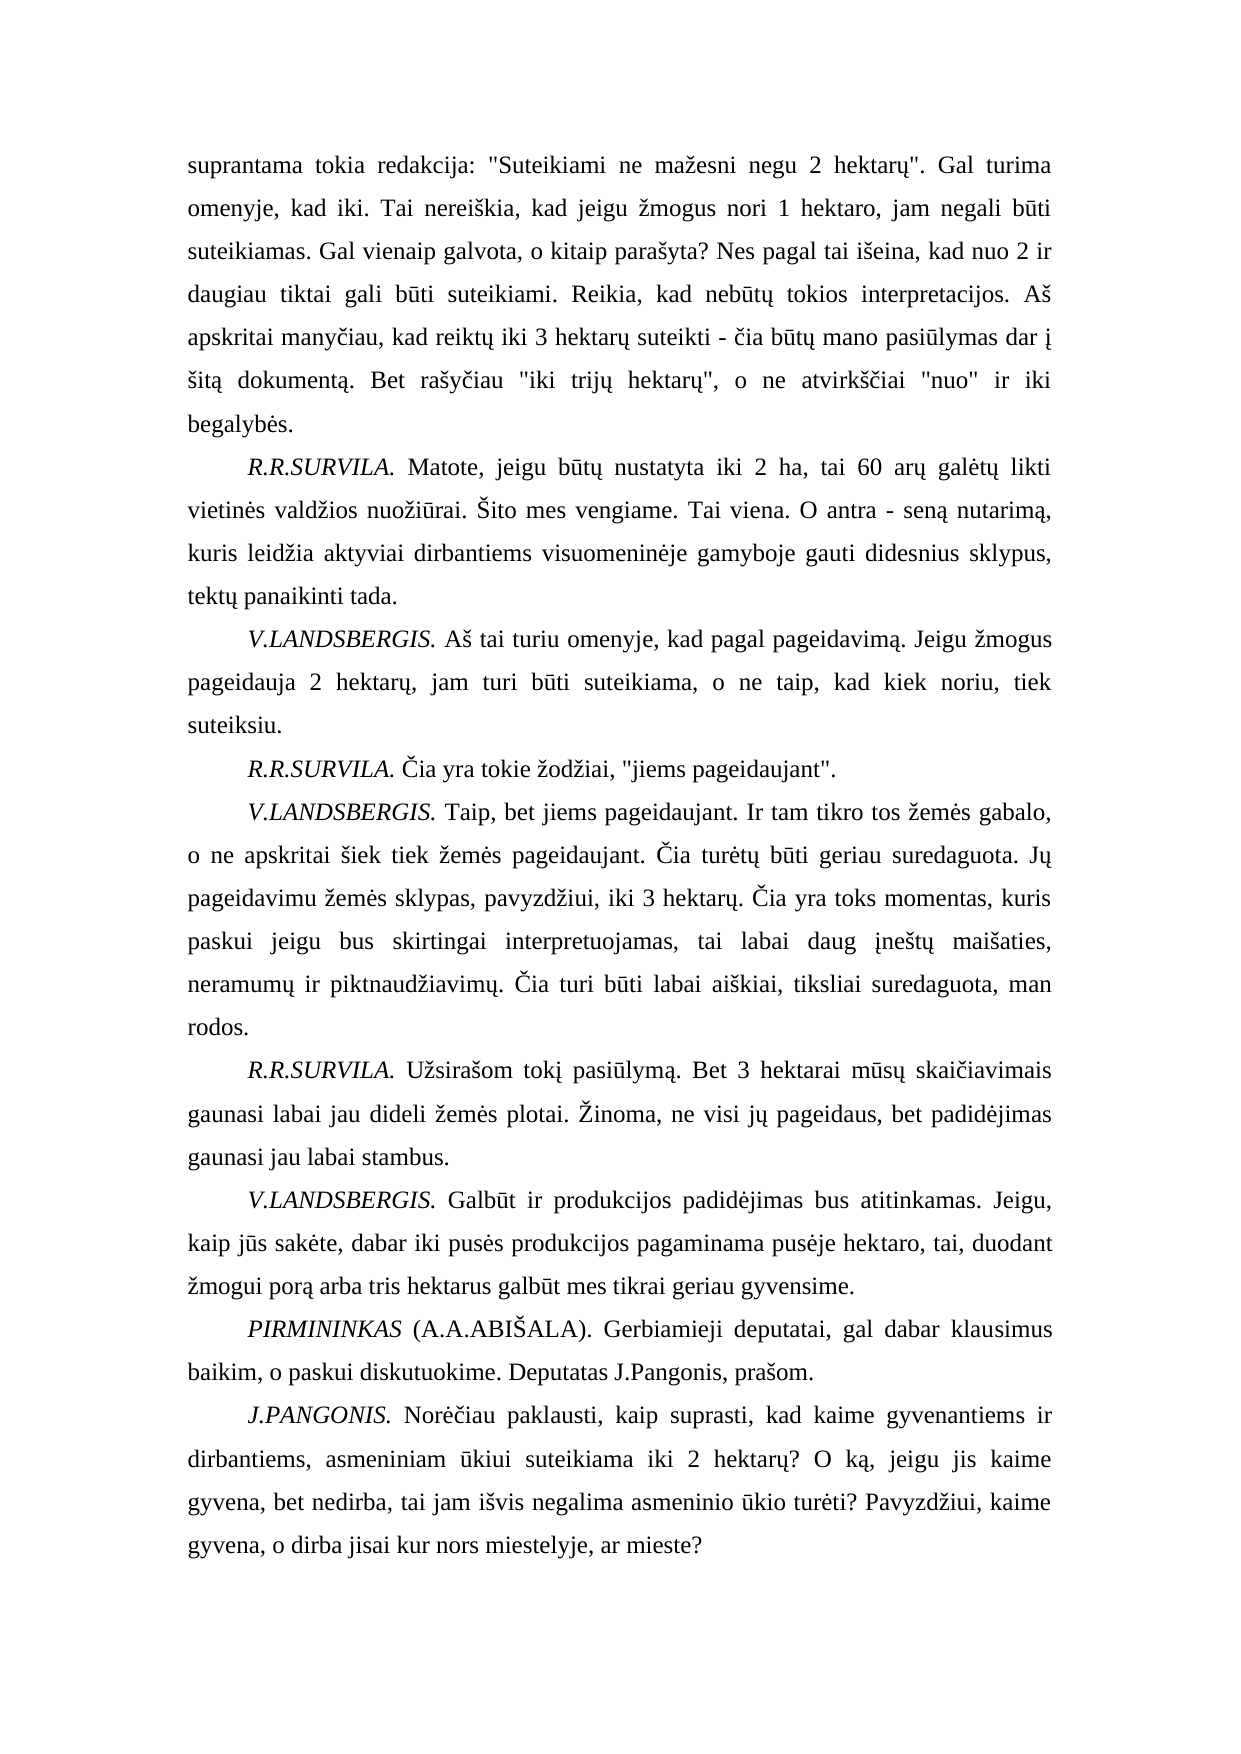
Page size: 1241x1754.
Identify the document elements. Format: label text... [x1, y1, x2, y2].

text V.LANDSBERGIS. Galbūt ir produkcijos padidėjimas bus atitinkamas. Jeigu, kaip jūs sakėte, dabar iki pusės produkcijos pagaminama pusėje hek­taro, tai, duodant žmogui porą arba tris hektarus galbūt mes tikrai geriau gyvensime. [187, 1185, 1053, 1300]
text PIRMININKAS (A.A.ABIŠALA). Gerbiamieji deputatai, gal dabar klau­simus baikim, o paskui diskutuokime. Deputatas J.Pangonis, prašom. [187, 1314, 1053, 1386]
text V.LANDSBERGIS. Aš tai turiu omenyje, kad pagal pageidavimą. Jeigu žmogus pageidauja 2 hektarų, jam turi būti suteikiama, o ne taip, kad kiek noriu, tiek suteiksiu. [187, 624, 1053, 739]
text R.R.SURVILA. Užsirašom tokį pasiūlymą. Bet 3 hektarai mūsų skaičiavimais gaunasi labai jau dideli žemės plotai. Žinoma, ne visi jų pageidaus, bet padidėjimas gaunasi jau labai stambus. [187, 1056, 1053, 1171]
text V.LANDSBERGIS. Taip, bet jiems pageidaujant. Ir tam tikro tos žemės gabalo, o ne apskritai šiek tiek žemės pageidaujant. Čia turėtų būti geriau suredaguota. Jų pageidavimu žemės sklypas, pavyzdžiui, iki 3 hektarų. Čia yra toks momentas, kuris paskui jeigu bus skirtingai interpretuojamas, tai labai daug įneštų maišaties, neramumų ir piktnaudžiavimų. Čia turi būti labai aiškiai, tiksliai suredaguota, man rodos. [187, 797, 1053, 1041]
text suprantama tokia redakcija: "Suteikiami ne mažesni negu 2 hektarų". Gal turima omenyje, kad iki. Tai nereiškia, kad jeigu žmogus nori 1 hektaro, jam negali būti suteikiamas. Gal vienaip galvota, o kitaip parašyta? Nes pagal tai išeina, kad nuo 2 ir daugiau tiktai gali būti suteikiami. Reikia, kad nebūtų tokios interpretacijos. Aš apskritai manyčiau, kad reiktų iki 3 hektarų suteikti - čia būtų mano pasiūlymas dar į šitą dokumentą. Bet rašyčiau "iki trijų hektarų", o ne atvirkščiai "nuo" ir iki begalybės. [187, 150, 1053, 437]
text J.PANGONIS. Norėčiau paklausti, kaip suprasti, kad kaime gyvenantiems ir dirbantiems, asmeniniam ūkiui suteikiama iki 2 hektarų? O ką, jeigu jis kaime gyvena, bet nedirba, tai jam išvis negalima asmeninio ūkio turėti? Pavyzdžiui, kaime gyvena, o dirba jisai kur nors miestelyje, ar mieste? [187, 1401, 1053, 1559]
text R.R.SURVILA. Čia yra tokie žodžiai, "jiems pageidaujant". [187, 754, 1053, 782]
text R.R.SURVILA. Matote, jeigu būtų nustatyta iki 2 ha, tai 60 arų galėtų likti vietinės valdžios nuožiūrai. Šito mes vengiame. Tai viena. O antra - seną nutarimą, kuris leidžia aktyviai dirbantiems visuomeninėje gamyboje gauti didesnius sklypus, tektų panaikinti tada. [187, 452, 1053, 610]
